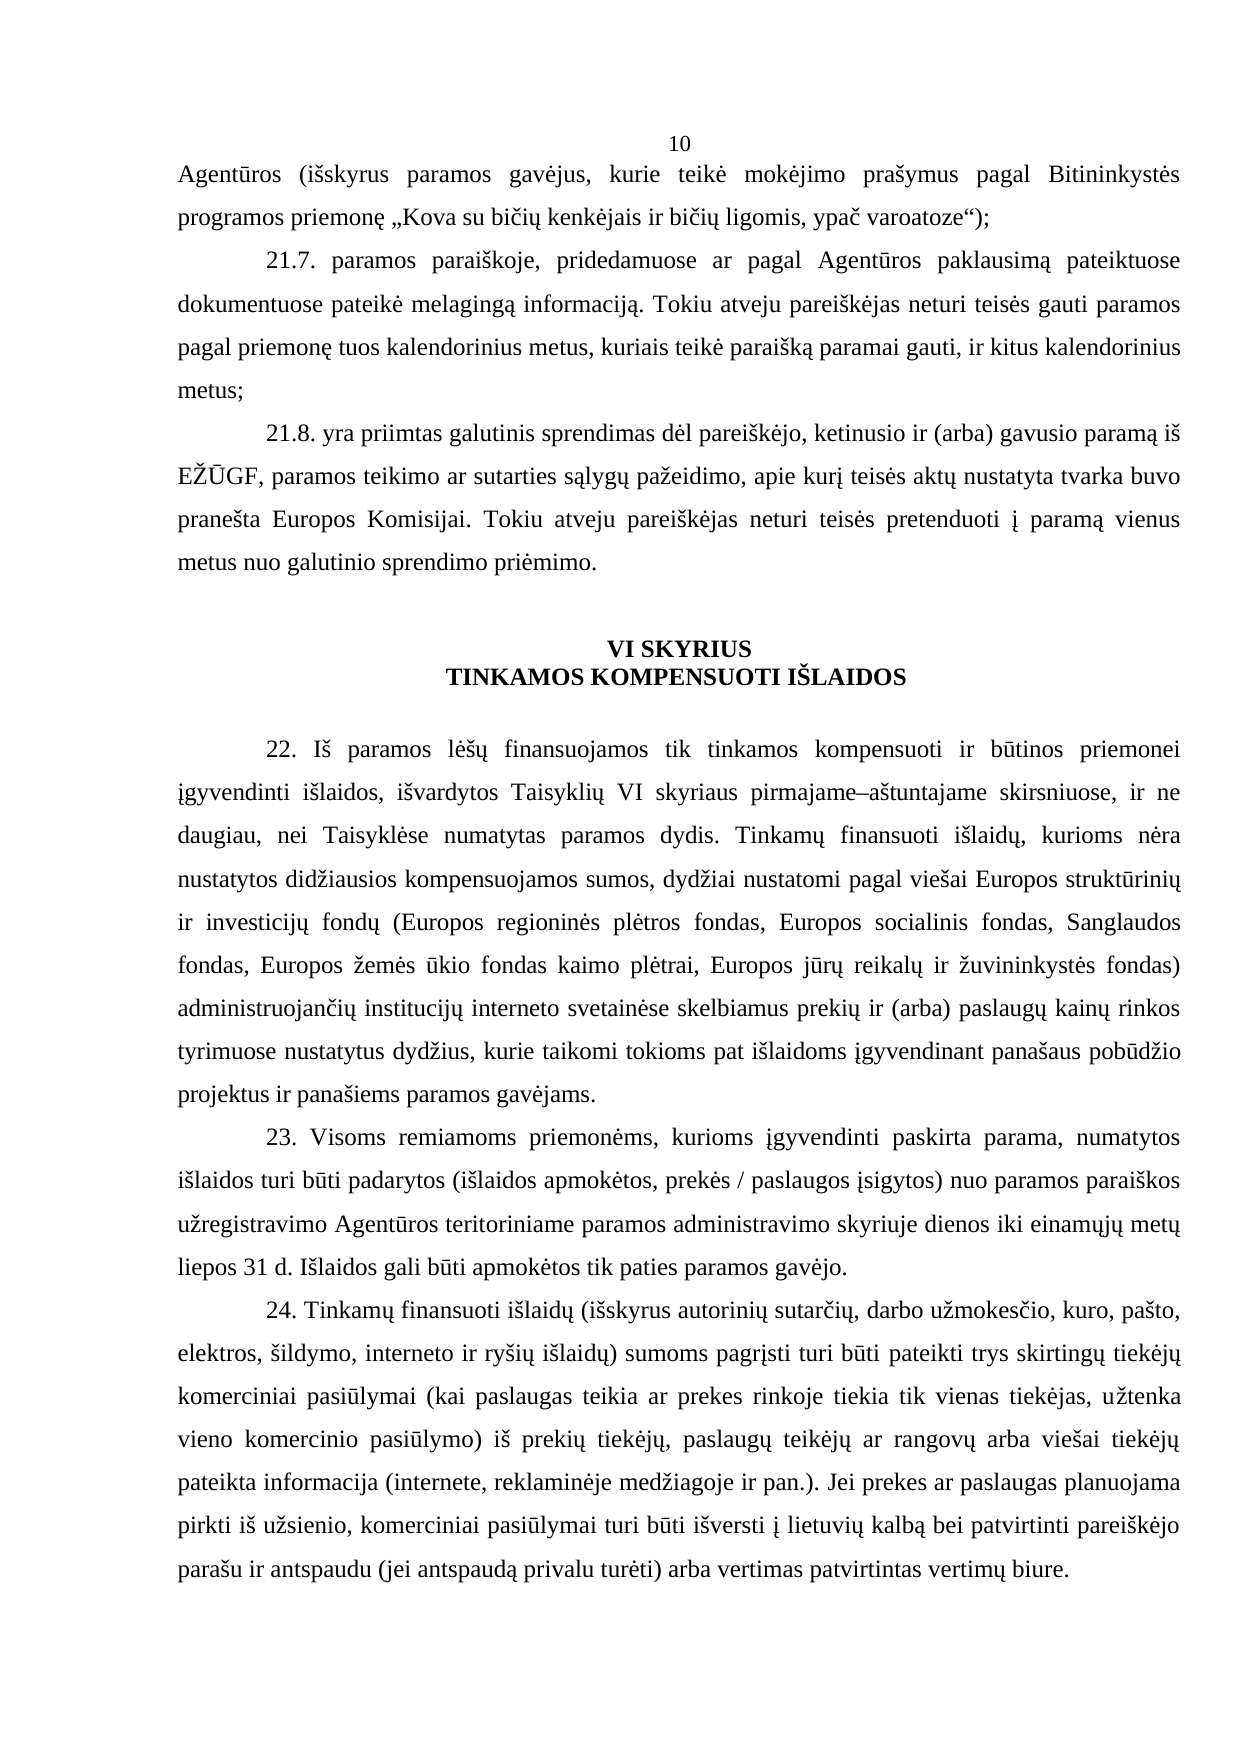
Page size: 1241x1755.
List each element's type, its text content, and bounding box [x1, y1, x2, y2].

text 23. Visoms remiamoms priemonėms, kurioms įgyvendinti paskirta parama, numatytos išlaidos turi būti padarytos (išlaidos apmokėtos, prekės / paslaugos įsigytos) nuo paramos paraiškos užregistravimo Agentūros teritoriniame paramos administravimo skyriuje dienos iki einamųjų metų liepos 31 d. Išlaidos gali būti apmokėtos tik paties paramos gavėjo. [177, 1122, 1181, 1281]
text 22. Iš paramos lėšų finansuojamos tik tinkamos kompensuoti ir būtinos priemonei įgyvendinti išlaidos, išvardytos Taisyklių VI skyriaus pirmajame–aštuntajame skirsniuose, ir ne daugiau, nei Taisyklėse numatytas paramos dydis. Tinkamų finansuoti išlaidų, kurioms nėra nustatytos didžiausios kompensuojamos sumos, dydžiai nustatomi pagal viešai Europos struktūrinių ir investicijų fondų (Europos regioninės plėtros fondas, Europos socialinis fondas, Sanglaudos fondas, Europos žemės ūkio fondas kaimo plėtrai, Europos jūrų reikalų ir žuvininkystės fondas) administruojančių institucijų interneto svetainėse skelbiamus prekių ir (arba) paslaugų kainų rinkos tyrimuose nustatytus dydžius, kurie taikomi tokioms pat išlaidoms įgyvendinant panašaus pobūdžio projektus ir panašiems paramos gavėjams. [177, 734, 1181, 1108]
text 21.8. yra priimtas galutinis sprendimas dėl pareiškėjo, ketinusio ir (arba) gavusio paramą iš EŽŪGF, paramos teikimo ar sutarties sąlygų pažeidimo, apie kurį teisės aktų nustatyta tvarka buvo pranešta Europos Komisijai. Tokiu atveju pareiškėjas neturi teisės pretenduoti į paramą vienus metus nuo galutinio sprendimo priėmimo. [177, 418, 1181, 576]
text TINKAMOS KOMPENSUOTI IŠLAIDOS [177, 662, 1181, 691]
text Agentūros (išskyrus paramos gavėjus, kurie teikė mokėjimo prašymus pagal Bitininkystės programos priemonę „Kova su bičių kenkėjais ir bičių ligomis, ypač varoatoze“); [177, 159, 1181, 231]
text VI SKYRIUS [177, 634, 1181, 662]
text 24. Tinkamų finansuoti išlaidų (išskyrus autorinių sutarčių, darbo užmokesčio, kuro, pašto, elektros, šildymo, interneto ir ryšių išlaidų) sumoms pagrįsti turi būti pateikti trys skirtingų tiekėjų komerciniai pasiūlymai (kai paslaugas teikia ar prekes rinkoje tiekia tik vienas tiekėjas, užtenka vieno komercinio pasiūlymo) iš prekių tiekėjų, paslaugų teikėjų ar rangovų arba viešai tiekėjų pateikta informacija (internete, reklaminėje medžiagoje ir pan.). Jei prekes ar paslaugas planuojama pirkti iš užsienio, komerciniai pasiūlymai turi būti išversti į lietuvių kalbą bei patvirtinti pareiškėjo parašu ir antspaudu (jei antspaudą privalu turėti) arba vertimas patvirtintas vertimų biure. [177, 1295, 1181, 1582]
text 21.7. paramos paraiškoje, pridedamuose ar pagal Agentūros paklausimą pateiktuose dokumentuose pateikė melagingą informaciją. Tokiu atveju pareiškėjas neturi teisės gauti paramos pagal priemonę tuos kalendorinius metus, kuriais teikė paraišką paramai gauti, ir kitus kalendorinius metus; [177, 246, 1181, 404]
